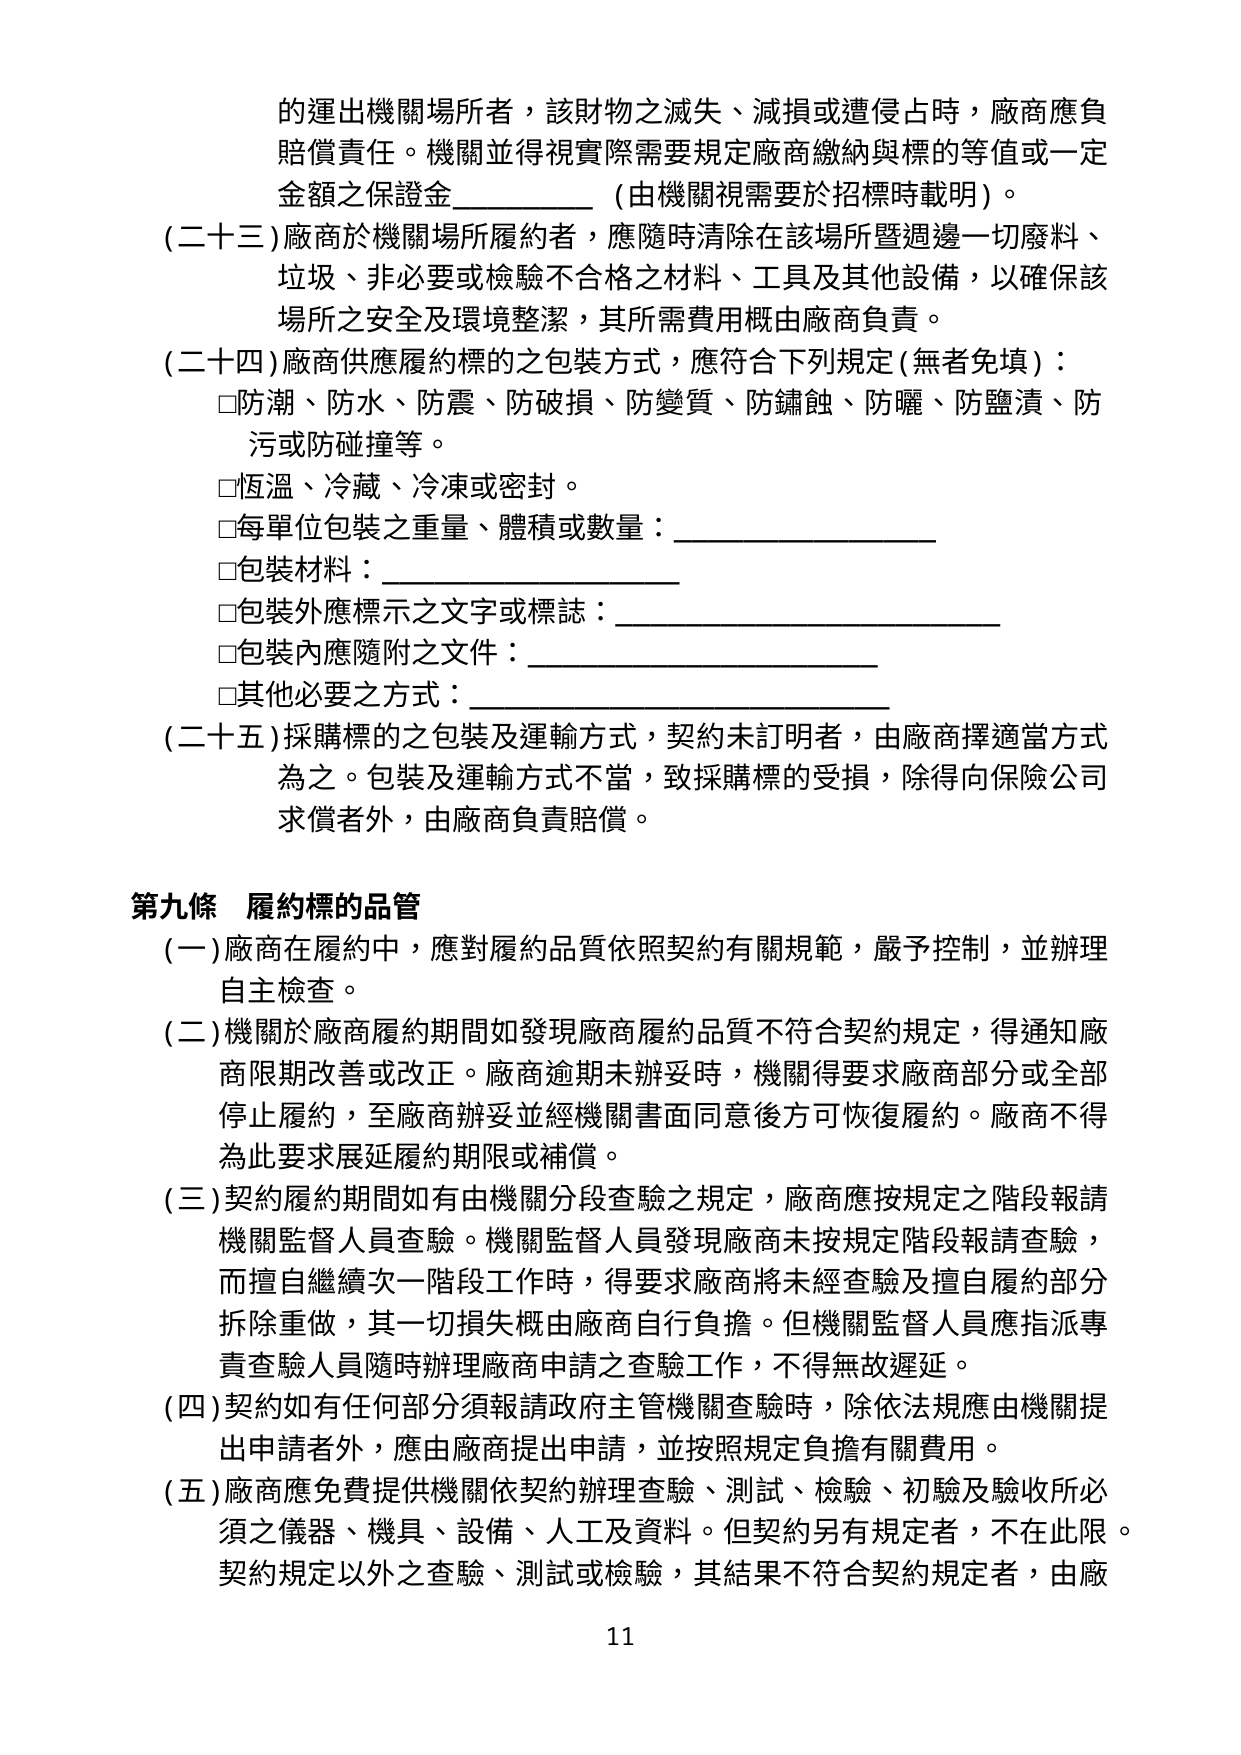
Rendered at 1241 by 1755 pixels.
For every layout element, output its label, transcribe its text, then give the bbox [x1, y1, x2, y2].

text (三)契約履約期間如有由機關分段查驗之規定，廠商應按規定之階段報請機關監督人員查驗。機關監督人員發現廠商未按規定階段報請查驗，而擅自繼續次一階段工作時，得要求廠商將未經查驗及擅自履約部分拆除重做，其一切損失概由廠商自行負擔。但機關監督人員應指派專責查驗人員隨時辦理廠商申請之查驗工作，不得無故遲延。 [159, 1176, 1110, 1384]
text □包裝內應隨附之文件：____________________ [218, 630, 1104, 672]
text (二)機關於廠商履約期間如發現廠商履約品質不符合契約規定，得通知廠商限期改善或改正。廠商逾期未辦妥時，機關得要求廠商部分或全部停止履約，至廠商辦妥並經機關書面同意後方可恢復履約。廠商不得為此要求展延履約期限或補償。 [159, 1009, 1110, 1176]
text (二十五)採購標的之包裝及運輸方式，契約未訂明者，由廠商擇適當方式為之。包裝及運輸方式不當，致採購標的受損，除得向保險公司求償者外，由廠商負責賠償。 [159, 714, 1110, 839]
text □包裝材料：_________________ [218, 547, 1104, 589]
text □防潮、防水、防震、防破損、防變質、防鏽蝕、防曬、防鹽漬、防污或防碰撞等。 [218, 380, 1104, 464]
text □包裝外應標示之文字或標誌：______________________ [218, 589, 1104, 630]
text □其他必要之方式：________________________ [218, 672, 1104, 714]
text (二十三)廠商於機關場所履約者，應隨時清除在該場所暨週邊一切廢料、垃圾、非必要或檢驗不合格之材料、工具及其他設備，以確保該場所之安全及環境整潔，其所需費用概由廠商負責。 [159, 214, 1110, 339]
text (二十四)廠商供應履約標的之包裝方式，應符合下列規定(無者免填)： [159, 339, 1110, 380]
text 第九條 履約標的品管 [130, 884, 1110, 926]
text (四)契約如有任何部分須報請政府主管機關查驗時，除依法規應由機關提出申請者外，應由廠商提出申請，並按照規定負擔有關費用。 [159, 1384, 1110, 1468]
text (一)廠商在履約中，應對履約品質依照契約有關規範，嚴予控制，並辦理自主檢查。 [159, 926, 1110, 1009]
text □恆溫、冷藏、冷凍或密封。 [218, 464, 1104, 505]
text 的運出機關場所者，該財物之滅失、減損或遭侵占時，廠商應負賠償責任。機關並得視實際需要規定廠商繳納與標的等值或一定金額之保證金________ (由機關視需要於招標時載明)。 [159, 89, 1110, 214]
text (五)廠商應免費提供機關依契約辦理查驗、測試、檢驗、初驗及驗收所必須之儀器、機具、設備、人工及資料。但契約另有規定者，不在此限。契約規定以外之查驗、測試或檢驗，其結果不符合契約規定者，由廠商負擔所生之費用；結果符合者，由機關負擔費用。 [159, 1468, 1110, 1593]
text □每單位包裝之重量、體積或數量：_______________ [218, 505, 1104, 547]
